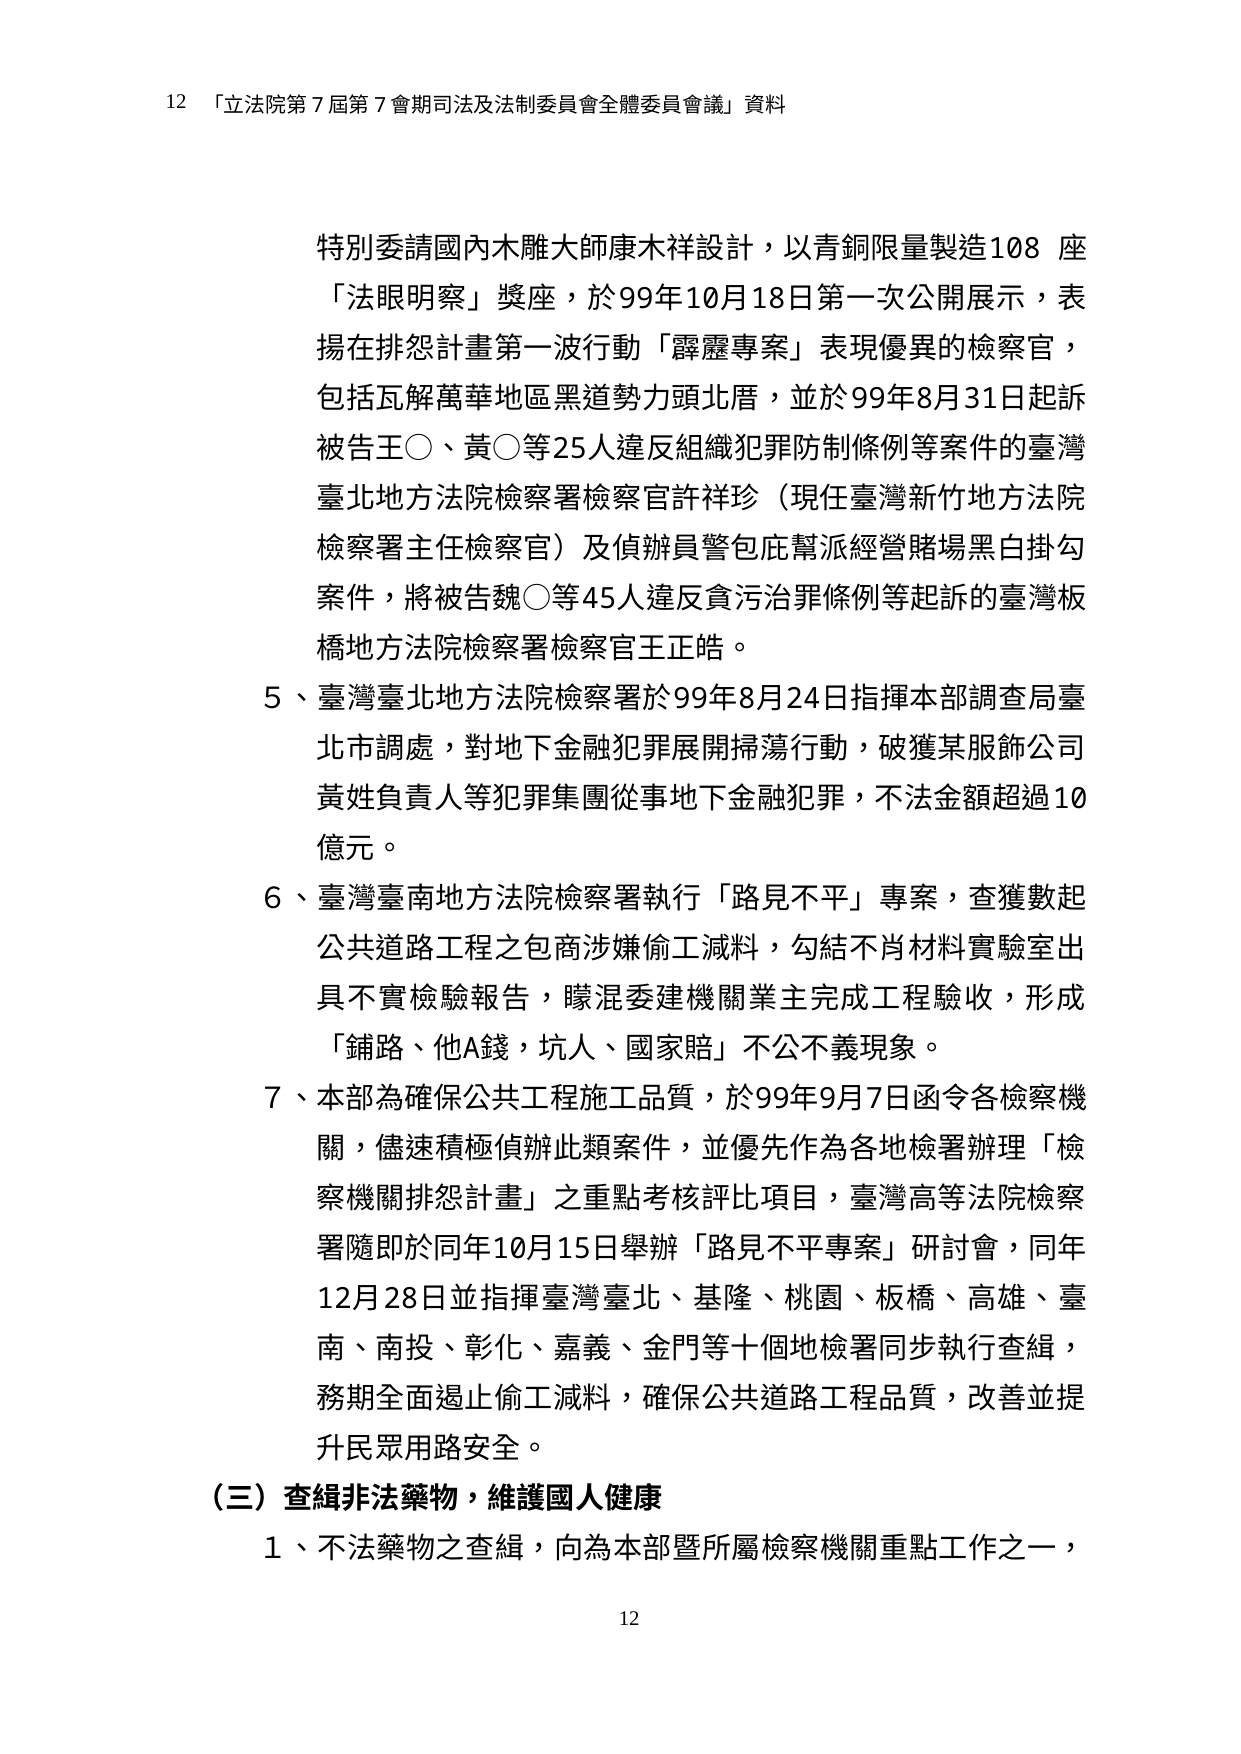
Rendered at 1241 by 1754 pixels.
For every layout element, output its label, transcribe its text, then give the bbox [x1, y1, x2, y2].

text １、不法藥物之查緝，向為本部暨所屬檢察機關重點工作之一， [258, 1519, 1087, 1569]
text ７、本部為確保公共工程施工品質，於99年9月7日函令各檢察機關，儘速積極偵辦此類案件，並優先作為各地檢署辦理「檢察機關排怨計畫」之重點考核評比項目，臺灣高等法院檢察署隨即於同年10月15日舉辦「路見不平專案」研討會，同年12月28日並指揮臺灣臺北、基隆、桃園、板橋、高雄、臺南、南投、彰化、嘉義、金門等十個地檢署同步執行查緝，務期全面遏止偷工減料，確保公共道路工程品質，改善並提升民眾用路安全。 [258, 1069, 1087, 1469]
text ５、臺灣臺北地方法院檢察署於99年8月24日指揮本部調查局臺北市調處，對地下金融犯罪展開掃蕩行動，破獲某服飾公司黃姓負責人等犯罪集團從事地下金融犯罪，不法金額超過10億元。 [258, 669, 1087, 869]
text （三）查緝非法藥物，維護國人健康 [196, 1469, 1087, 1519]
text ６、臺灣臺南地方法院檢察署執行「路見不平」專案，查獲數起公共道路工程之包商涉嫌偷工減料，勾結不肖材料實驗室出具不實檢驗報告，矇混委建機關業主完成工程驗收，形成「鋪路、他A錢，坑人、國家賠」不公不義現象。 [258, 869, 1087, 1069]
text 特別委請國內木雕大師康木祥設計，以青銅限量製造108 座「法眼明察」獎座，於99年10月18日第一次公開展示，表揚在排怨計畫第一波行動「霹靂專案」表現優異的檢察官，包括瓦解萬華地區黑道勢力頭北厝，並於99年8月31日起訴被告王○、黃○等25人違反組織犯罪防制條例等案件的臺灣臺北地方法院檢察署檢察官許祥珍（現任臺灣新竹地方法院檢察署主任檢察官）及偵辦員警包庇幫派經營賭場黑白掛勾案件，將被告魏○等45人違反貪污治罪條例等起訴的臺灣板橋地方法院檢察署檢察官王正皓。 [258, 219, 1087, 669]
